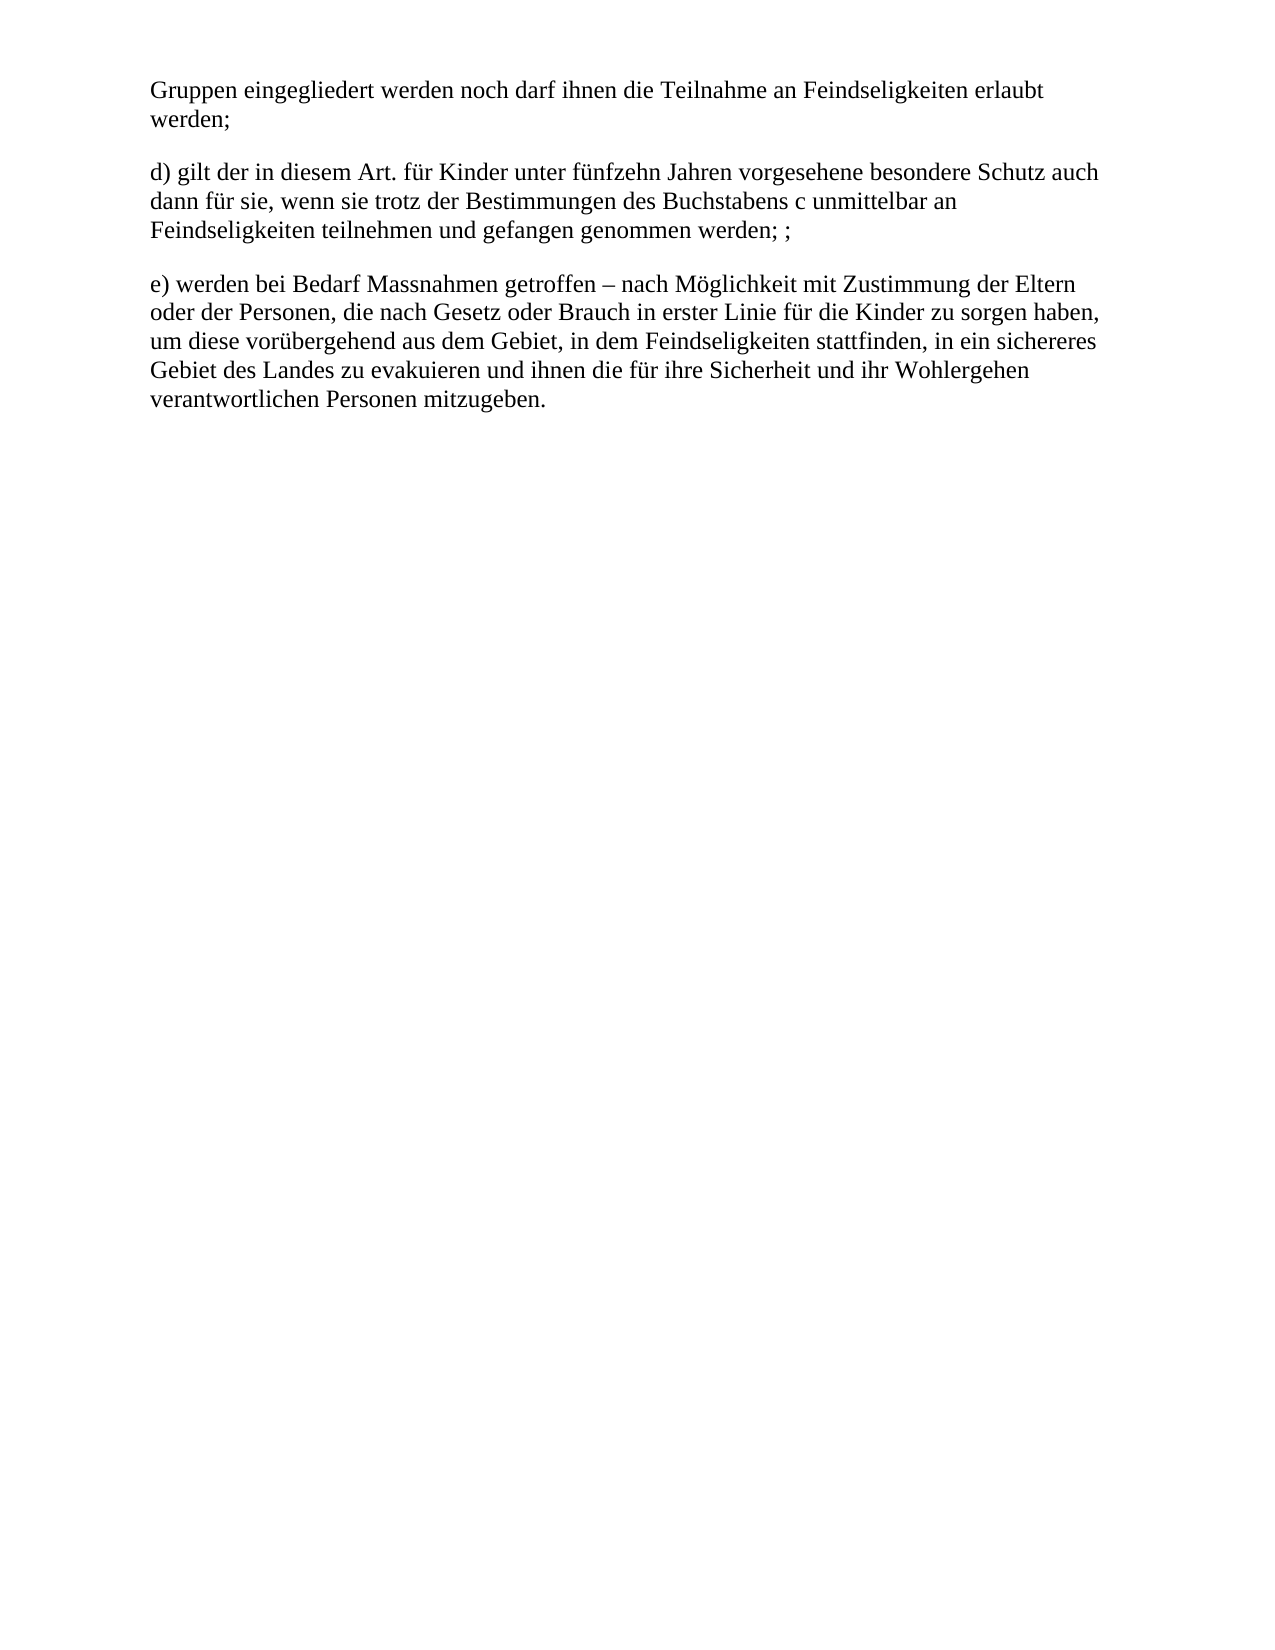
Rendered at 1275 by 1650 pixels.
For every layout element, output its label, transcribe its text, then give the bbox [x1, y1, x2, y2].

text e) werden bei Bedarf Massnahmen getroffen – nach Möglichkeit mit Zustimmung der Eltern oder der Personen, die nach Gesetz oder Brauch in erster Linie für die Kinder zu sorgen haben, um diese vorübergehend aus dem Gebiet, in dem Feindseligkeiten stattfinden, in ein sichereres Gebiet des Landes zu evakuieren und ihnen die für ihre Sicherheit und ihr Wohlergehen verantwortlichen Personen mitzugeben. [150, 269, 1125, 412]
text Gruppen eingegliedert werden noch darf ihnen die Teilnahme an Feindseligkeiten erlaubt werden; [150, 75, 1125, 132]
text d) gilt der in diesem Art. für Kinder unter fünfzehn Jahren vorgesehene besondere Schutz auch dann für sie, wenn sie trotz der Bestimmungen des Buchstabens c unmittelbar an Feindseligkeiten teilnehmen und gefangen genommen werden; ; [150, 157, 1125, 244]
